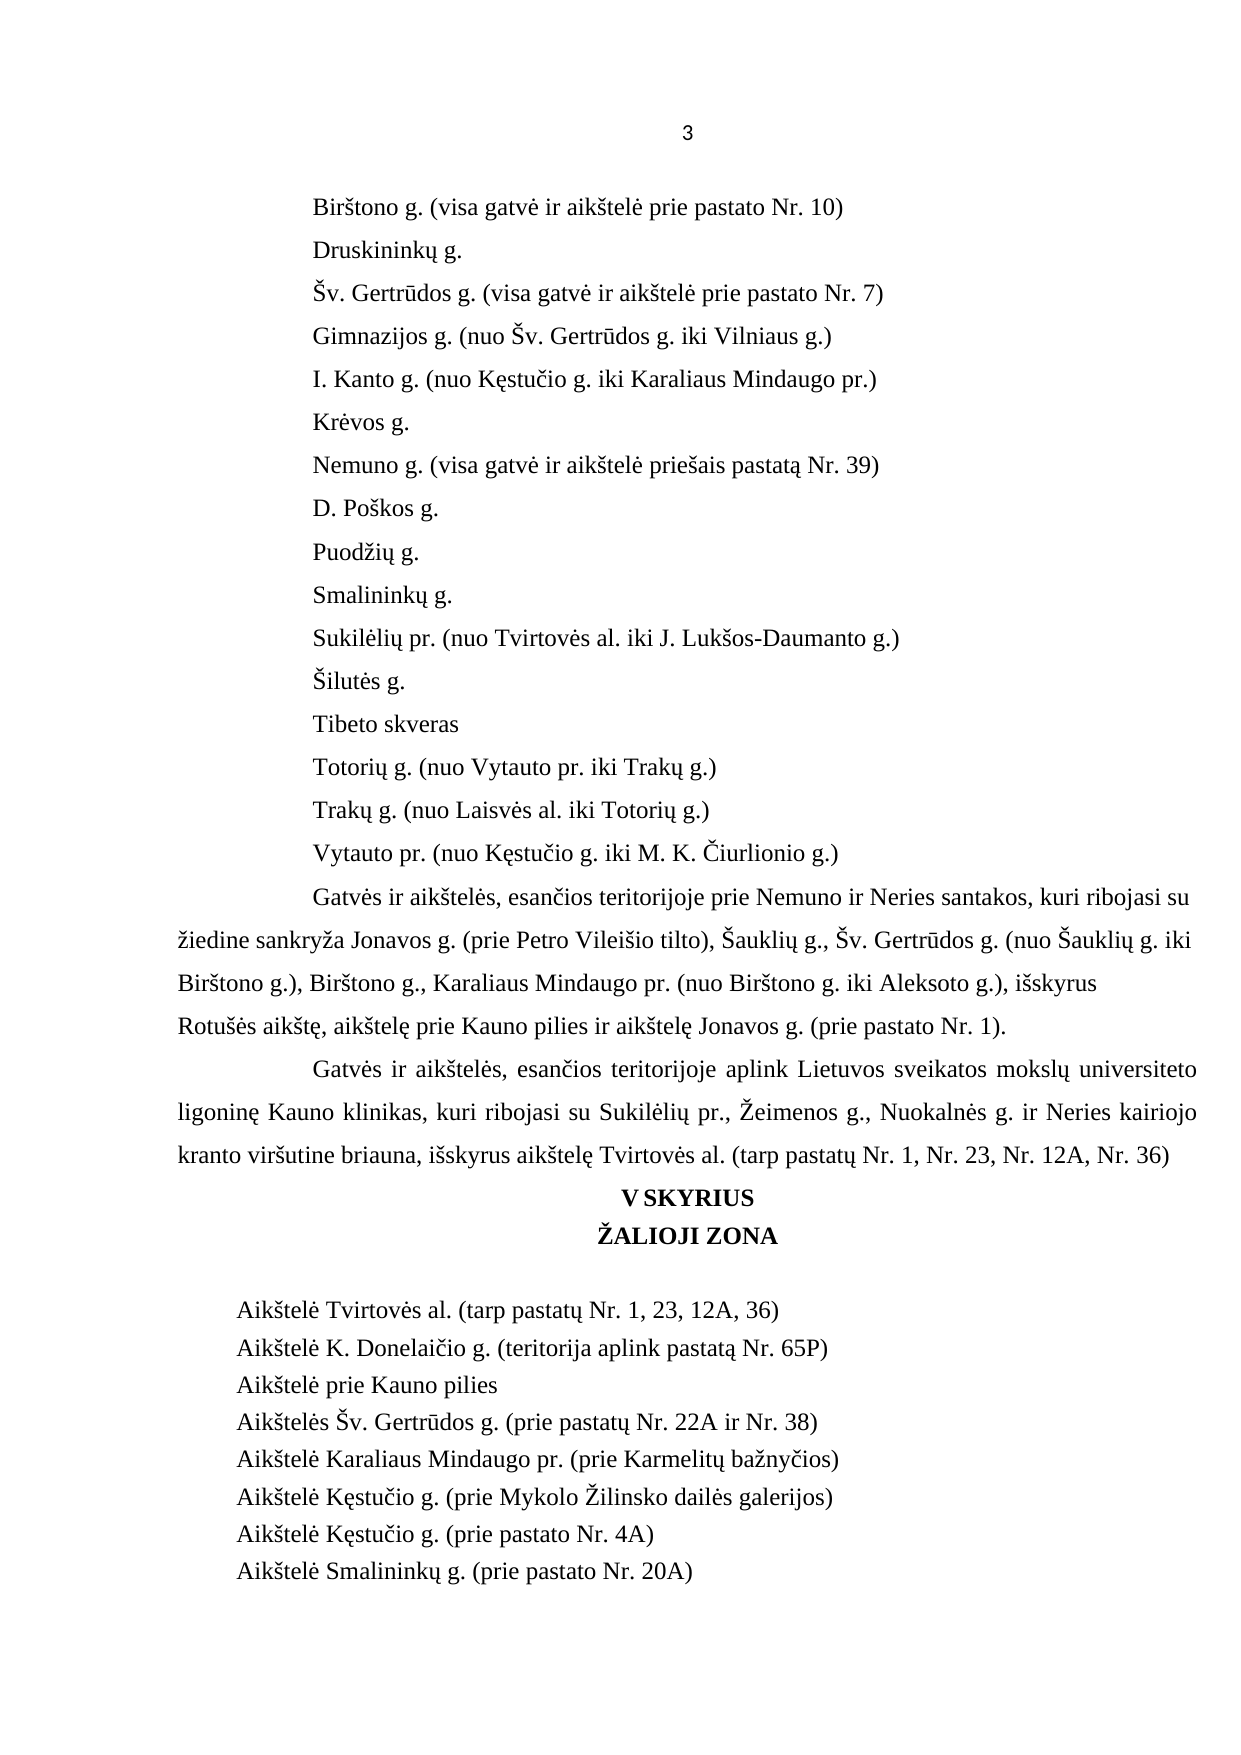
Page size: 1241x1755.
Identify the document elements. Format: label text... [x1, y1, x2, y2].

text V SKYRIUS [177, 1183, 1198, 1212]
text Birštono g. (visa gatvė ir aikštelė prie pastato Nr. 10) [177, 192, 1198, 220]
text Smalininkų g. [177, 580, 1198, 608]
text Vytauto pr. (nuo Kęstučio g. iki M. K. Čiurlionio g.) [177, 838, 1198, 867]
text Totorių g. (nuo Vytauto pr. iki Trakų g.) [177, 752, 1198, 781]
text Gimnazijos g. (nuo Šv. Gertrūdos g. iki Vilniaus g.) [177, 321, 1198, 350]
text Aikštelė Tvirtovės al. (tarp pastatų Nr. 1, 23, 12A, 36) [177, 1295, 1198, 1324]
text Aikštelė prie Kauno pilies [177, 1370, 1198, 1399]
text ŽALIOJI ZONA [177, 1221, 1198, 1249]
text Šilutės g. [177, 666, 1198, 695]
text Aikštelė Karaliaus Mindaugo pr. (prie Karmelitų bažnyčios) [177, 1444, 1198, 1473]
text Trakų g. (nuo Laisvės al. iki Totorių g.) [177, 795, 1198, 824]
text Aikštelė Smalininkų g. (prie pastato Nr. 20A) [177, 1556, 1198, 1585]
text I. Kanto g. (nuo Kęstučio g. iki Karaliaus Mindaugo pr.) [177, 364, 1198, 393]
text Sukilėlių pr. (nuo Tvirtovės al. iki J. Lukšos-Daumanto g.) [177, 623, 1198, 652]
text Gatvės ir aikštelės, esančios teritorijoje aplink Lietuvos sveikatos mokslų universiteto ligoninę Kauno klinikas, kuri ribojasi su Sukilėlių pr., Žeimenos g., Nuokalnės g. ir Neries kairiojo kranto viršutine briauna, išskyrus aikštelę Tvirtovės al. (tarp pastatų Nr. 1, Nr. 23, Nr. 12A, Nr. 36) [177, 1054, 1198, 1169]
text Aikštelė K. Donelaičio g. (teritorija aplink pastatą Nr. 65P) [177, 1333, 1198, 1361]
text Aikštelės Šv. Gertrūdos g. (prie pastatų Nr. 22A ir Nr. 38) [177, 1407, 1198, 1436]
text Nemuno g. (visa gatvė ir aikštelė priešais pastatą Nr. 39) [177, 450, 1198, 479]
text Puodžių g. [177, 537, 1198, 565]
text Tibeto skveras [177, 709, 1198, 738]
text Aikštelė Kęstučio g. (prie pastato Nr. 4A) [177, 1519, 1198, 1548]
text D. Poškos g. [177, 493, 1198, 522]
text Druskininkų g. [177, 235, 1198, 263]
text Šv. Gertrūdos g. (visa gatvė ir aikštelė prie pastato Nr. 7) [177, 278, 1198, 307]
text Gatvės ir aikštelės, esančios teritorijoje prie Nemuno ir Neries santakos, kuri ribojasi su žiedine sankryža Jonavos g. (prie Petro Vileišio tilto), Šauklių g., Šv. Gertrūdos g. (nuo Šauklių g. iki Birštono g.), Birštono g., Karaliaus Mindaugo pr. (nuo Birštono g. iki Aleksoto g.), išskyrus Rotušės aikštę, aikštelę prie Kauno pilies ir aikštelę Jonavos g. (prie pastato Nr. 1). [177, 882, 1198, 1040]
text Krėvos g. [177, 407, 1198, 436]
text Aikštelė Kęstučio g. (prie Mykolo Žilinsko dailės galerijos) [177, 1482, 1198, 1511]
